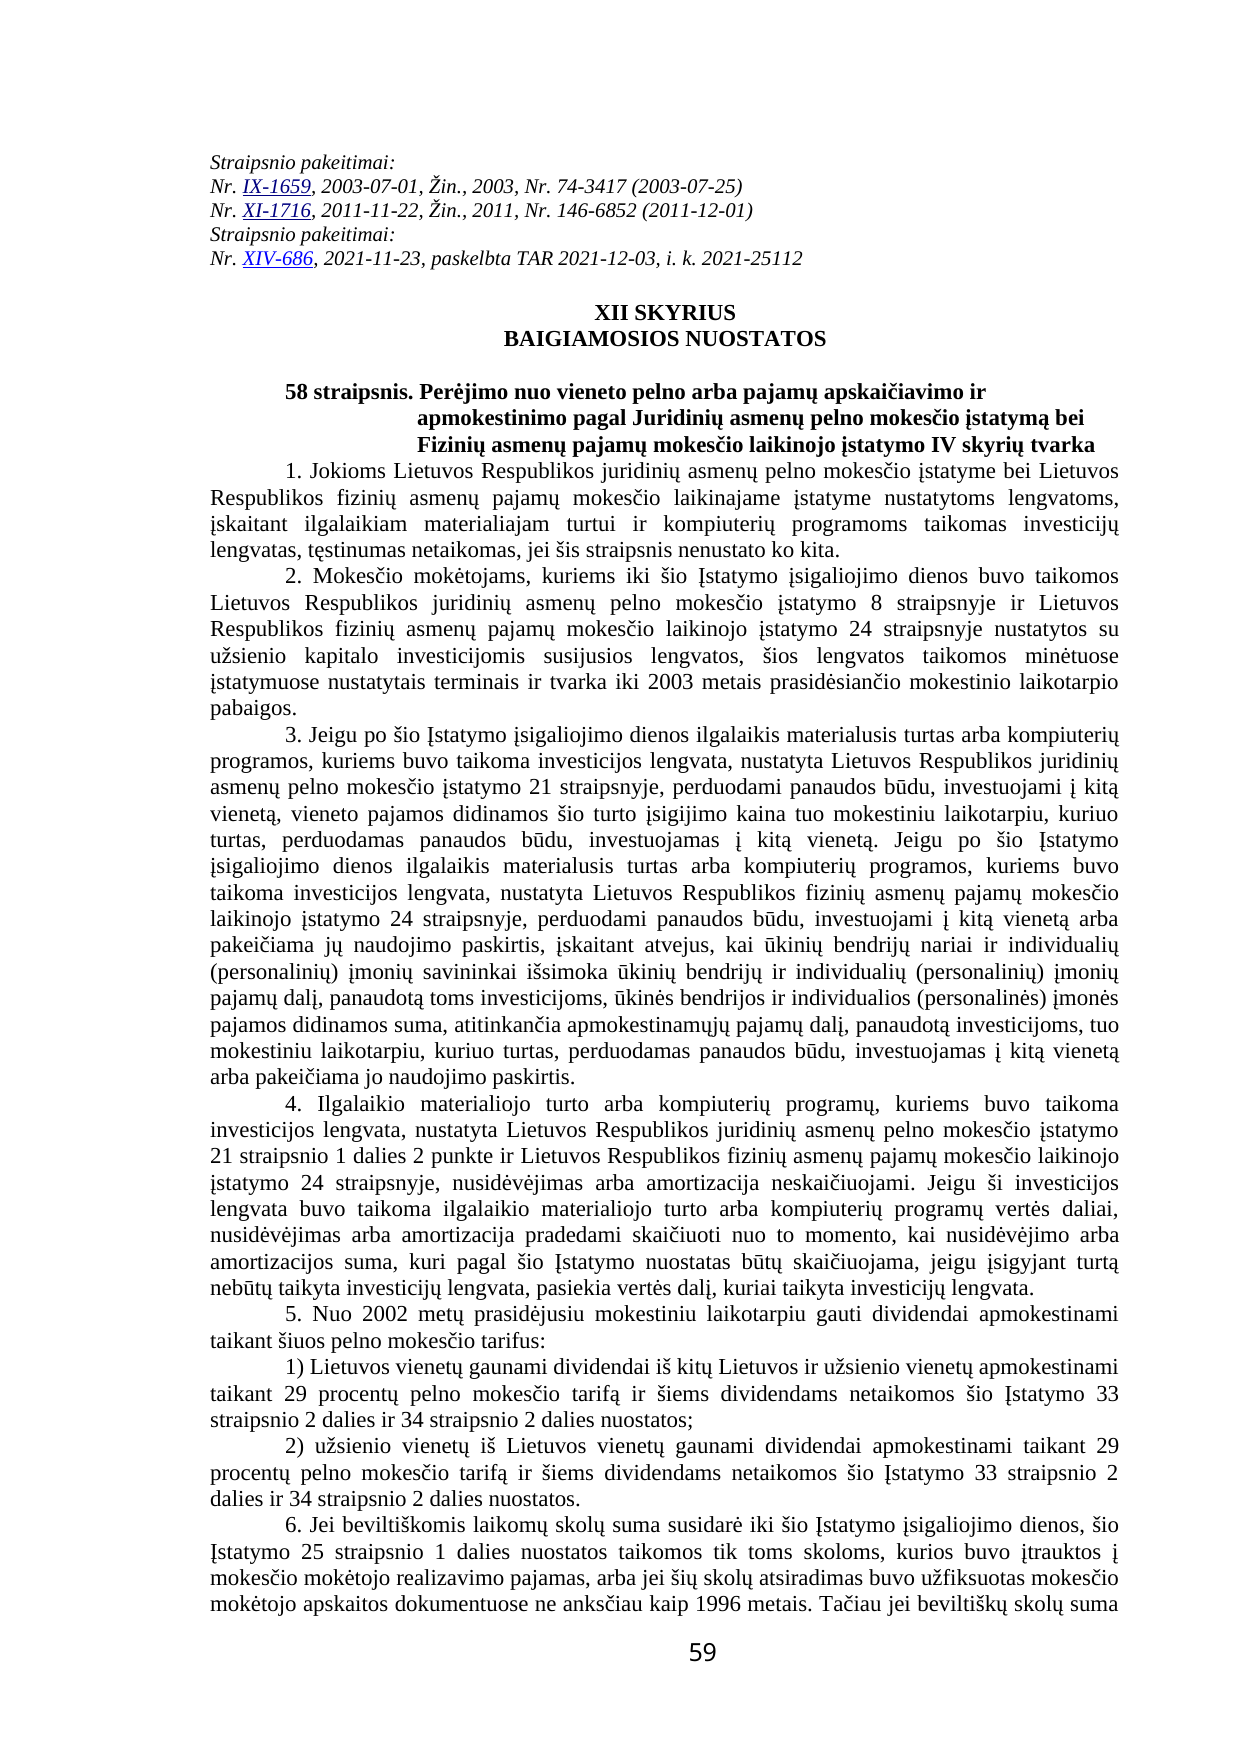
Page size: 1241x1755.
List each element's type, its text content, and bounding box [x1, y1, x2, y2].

text 3. Jeigu po šio Įstatymo įsigaliojimo dienos ilgalaikis materialusis turtas arba kompiuterių programos, kuriems buvo taikoma investicijos lengvata, nustatyta Lietuvos Respublikos juridinių asmenų pelno mokesčio įstatymo 21 straipsnyje, perduodami panaudos būdu, investuojami į kitą vienetą, vieneto pajamos didinamos šio turto įsigijimo kaina tuo mokestiniu laikotarpiu, kuriuo turtas, perduodamas panaudos būdu, investuojamas į kitą vienetą. Jeigu po šio Įstatymo įsigaliojimo dienos ilgalaikis materialusis turtas arba kompiuterių programos, kuriems buvo taikoma investicijos lengvata, nustatyta Lietuvos Respublikos fizinių asmenų pajamų mokesčio laikinojo įstatymo 24 straipsnyje, perduodami panaudos būdu, investuojami į kitą vienetą arba pakeičiama jų naudojimo paskirtis, įskaitant atvejus, kai ūkinių bendrijų nariai ir individualių (personalinių) įmonių savininkai išsimoka ūkinių bendrijų ir individualių (personalinių) įmonių pajamų dalį, panaudotą toms investicijoms, ūkinės bendrijos ir individualios (personalinės) įmonės pajamos didinamos suma, atitinkančia apmokestinamųjų pajamų dalį, panaudotą investicijoms, tuo mokestiniu laikotarpiu, kuriuo turtas, perduodamas panaudos būdu, investuojamas į kitą vienetą arba pakeičiama jo naudojimo paskirtis. [210, 721, 1120, 1090]
text 1. Jokioms Lietuvos Respublikos juridinių asmenų pelno mokesčio įstatyme bei Lietuvos Respublikos fizinių asmenų pajamų mokesčio laikinajame įstatyme nustatytoms lengvatoms, įskaitant ilgalaikiam materialiajam turtui ir kompiuterių programoms taikomas investicijų lengvatas, tęstinumas netaikomas, jei šis straipsnis nenustato ko kita. [210, 457, 1120, 563]
text 5. Nuo 2002 metų prasidėjusiu mokestiniu laikotarpiu gauti dividendai apmokestinami taikant šiuos pelno mokesčio tarifus: [210, 1301, 1120, 1353]
text 4. Ilgalaikio materialiojo turto arba kompiuterių programų, kuriems buvo taikoma investicijos lengvata, nustatyta Lietuvos Respublikos juridinių asmenų pelno mokesčio įstatymo 21 straipsnio 1 dalies 2 punkte ir Lietuvos Respublikos fizinių asmenų pajamų mokesčio laikinojo įstatymo 24 straipsnyje, nusidėvėjimas arba amortizacija neskaičiuojami. Jeigu ši investicijos lengvata buvo taikoma ilgalaikio materialiojo turto arba kompiuterių programų vertės daliai, nusidėvėjimas arba amortizacija pradedami skaičiuoti nuo to momento, kai nusidėvėjimo arba amortizacijos suma, kuri pagal šio Įstatymo nuostatas būtų skaičiuojama, jeigu įsigyjant turtą nebūtų taikyta investicijų lengvata, pasiekia vertės dalį, kuriai taikyta investicijų lengvata. [210, 1090, 1120, 1301]
text 1) Lietuvos vienetų gaunami dividendai iš kitų Lietuvos ir užsienio vienetų apmokestinami taikant 29 procentų pelno mokesčio tarifą ir šiems dividendams netaikomos šio Įstatymo 33 straipsnio 2 dalies ir 34 straipsnio 2 dalies nuostatos; [210, 1353, 1120, 1432]
text Straipsnio pakeitimai: [210, 222, 1120, 246]
text Fizinių asmenų pajamų mokesčio laikinojo įstatymo IV skyrių tvarka [417, 431, 1120, 457]
text apmokestinimo pagal Juridinių asmenų pelno mokesčio įstatymą bei [417, 404, 1120, 431]
text 6. Jei beviltiškomis laikomų skolų suma susidarė iki šio Įstatymo įsigaliojimo dienos, šio Įstatymo 25 straipsnio 1 dalies nuostatos taikomos tik toms skoloms, kurios buvo įtrauktos į mokesčio mokėtojo realizavimo pajamas, arba jei šių skolų atsiradimas buvo užfiksuotas mokesčio mokėtojo apskaitos dokumentuose ne anksčiau kaip 1996 metais. Tačiau jei beviltiškų skolų suma [210, 1511, 1120, 1617]
text XII SKYRIUS [210, 299, 1120, 325]
text 58 straipsnis. Perėjimo nuo vieneto pelno arba pajamų apskaičiavimo ir [285, 378, 1120, 404]
text Nr. XI-1716, 2011-11-22, Žin., 2011, Nr. 146-6852 (2011-12-01) [210, 198, 1120, 222]
text Nr. IX-1659, 2003-07-01, Žin., 2003, Nr. 74-3417 (2003-07-25) [210, 174, 1120, 198]
text Straipsnio pakeitimai: [210, 150, 1120, 174]
text 2. Mokesčio mokėtojams, kuriems iki šio Įstatymo įsigaliojimo dienos buvo taikomos Lietuvos Respublikos juridinių asmenų pelno mokesčio įstatymo 8 straipsnyje ir Lietuvos Respublikos fizinių asmenų pajamų mokesčio laikinojo įstatymo 24 straipsnyje nustatytos su užsienio kapitalo investicijomis susijusios lengvatos, šios lengvatos taikomos minėtuose įstatymuose nustatytais terminais ir tvarka iki 2003 metais prasidėsiančio mokestinio laikotarpio pabaigos. [210, 563, 1120, 721]
text 2) užsienio vienetų iš Lietuvos vienetų gaunami dividendai apmokestinami taikant 29 procentų pelno mokesčio tarifą ir šiems dividendams netaikomos šio Įstatymo 33 straipsnio 2 dalies ir 34 straipsnio 2 dalies nuostatos. [210, 1432, 1120, 1511]
text BAIGIAMOSIOS NUOSTATOS [210, 325, 1120, 352]
text Nr. XIV-686, 2021-11-23, paskelbta TAR 2021-12-03, i. k. 2021-25112 [210, 246, 1120, 270]
